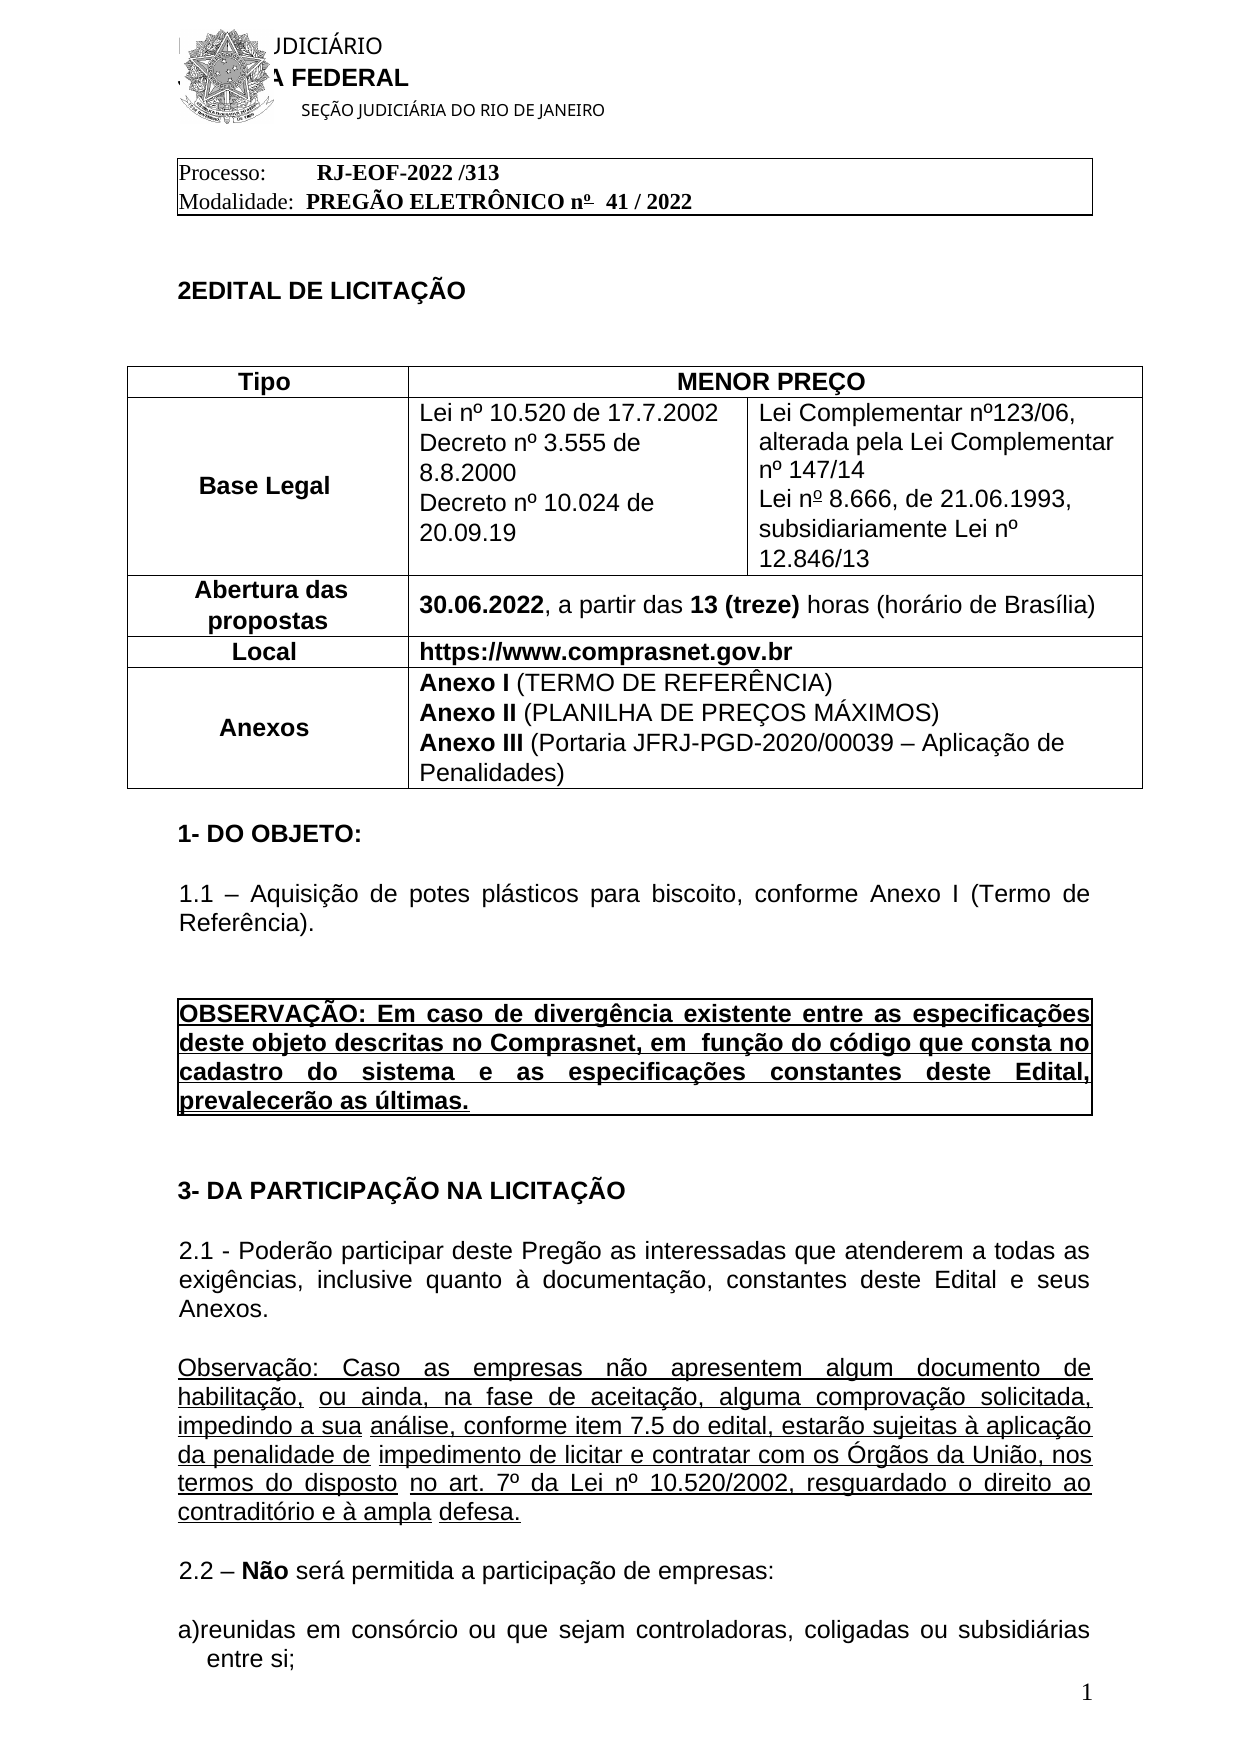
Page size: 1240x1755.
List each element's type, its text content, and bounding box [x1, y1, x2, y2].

table_cell 30.06.2022, a partir das 13 (treze) horas (horário de Brasília) [409, 576, 1142, 636]
text deste objeto descritas no Comprasnet, em função do código que consta no [179, 1026, 1091, 1053]
table_cell Anexo I (TERMO DE REFERÊNCIA) Anexo II (PLANILHA DE PREÇOS MÁXIMOS) Anexo III (Portaria JFRJ-PGD-2020/00039 – Aplicação de Penalidades) [409, 668, 1142, 788]
table_cell Anexos [128, 668, 408, 788]
table_cell Lei nº 10.520 de 17.7.2002 Decreto nº 3.555 de 8.8.2000 Decreto nº 10.024 de 20.09.19 [409, 398, 747, 574]
list - DO OBJETO: [156, 819, 1093, 848]
table_cell Local [128, 637, 408, 667]
table_header MENOR PREÇO [409, 367, 1142, 397]
text habilitação, ou ainda, na fase de aceitação, alguma comprovação solicitada, impedindo a sua análise, conforme item 7.5 do edital, estarão sujeitas à aplicação da penalidade de impedimento de licitar e contratar com os Órgãos da União, nos termos do disposto no art. 7º da Lei nº 10.520/2002, resguardado o direito ao contraditório e à ampla defesa. [177, 1379, 1093, 1526]
table_cell Abertura das propostas [128, 576, 408, 636]
list reunidas em consórcio ou que sejam controladoras, coligadas ou subsidiárias entre si; [148, 1615, 1092, 1673]
text Observação: Caso as empresas não apresentem algum documento de [177, 1353, 1093, 1378]
text 1.1 – Aquisição de potes plásticos para biscoito, conforme Anexo I (Termo de Referência). [179, 879, 1092, 937]
subtitle EDITAL DE LICITAÇÃO [177, 276, 1093, 304]
subtitle - DA PARTICIPAÇÃO NA LICITAÇÃO [177, 1176, 1093, 1205]
table_cell Base Legal [128, 398, 408, 574]
text prevalecerão as últimas. [179, 1083, 1091, 1114]
table_header Tipo [128, 367, 408, 397]
text cadastro do sistema e as especificações constantes deste Edital, [179, 1054, 1091, 1082]
table_cell Lei Complementar nº123/06, alterada pela Lei Complementar nº 147/14 Lei no 8.666, de 21.06.1993, subsidiariamente Lei nº 12.846/13 [748, 398, 1142, 574]
text OBSERVAÇÃO: Em caso de divergência existente entre as especificações [179, 1000, 1091, 1024]
text 2.1 - Poderão participar deste Pregão as interessadas que atenderem a todas as exigências, inclusive quanto à documentação, constantes deste Edital e seus Anexos. [179, 1236, 1092, 1323]
text 2.2 – Não será permitida a participação de empresas: [179, 1556, 1092, 1585]
table_cell https://www.comprasnet.gov.br [409, 637, 1142, 667]
